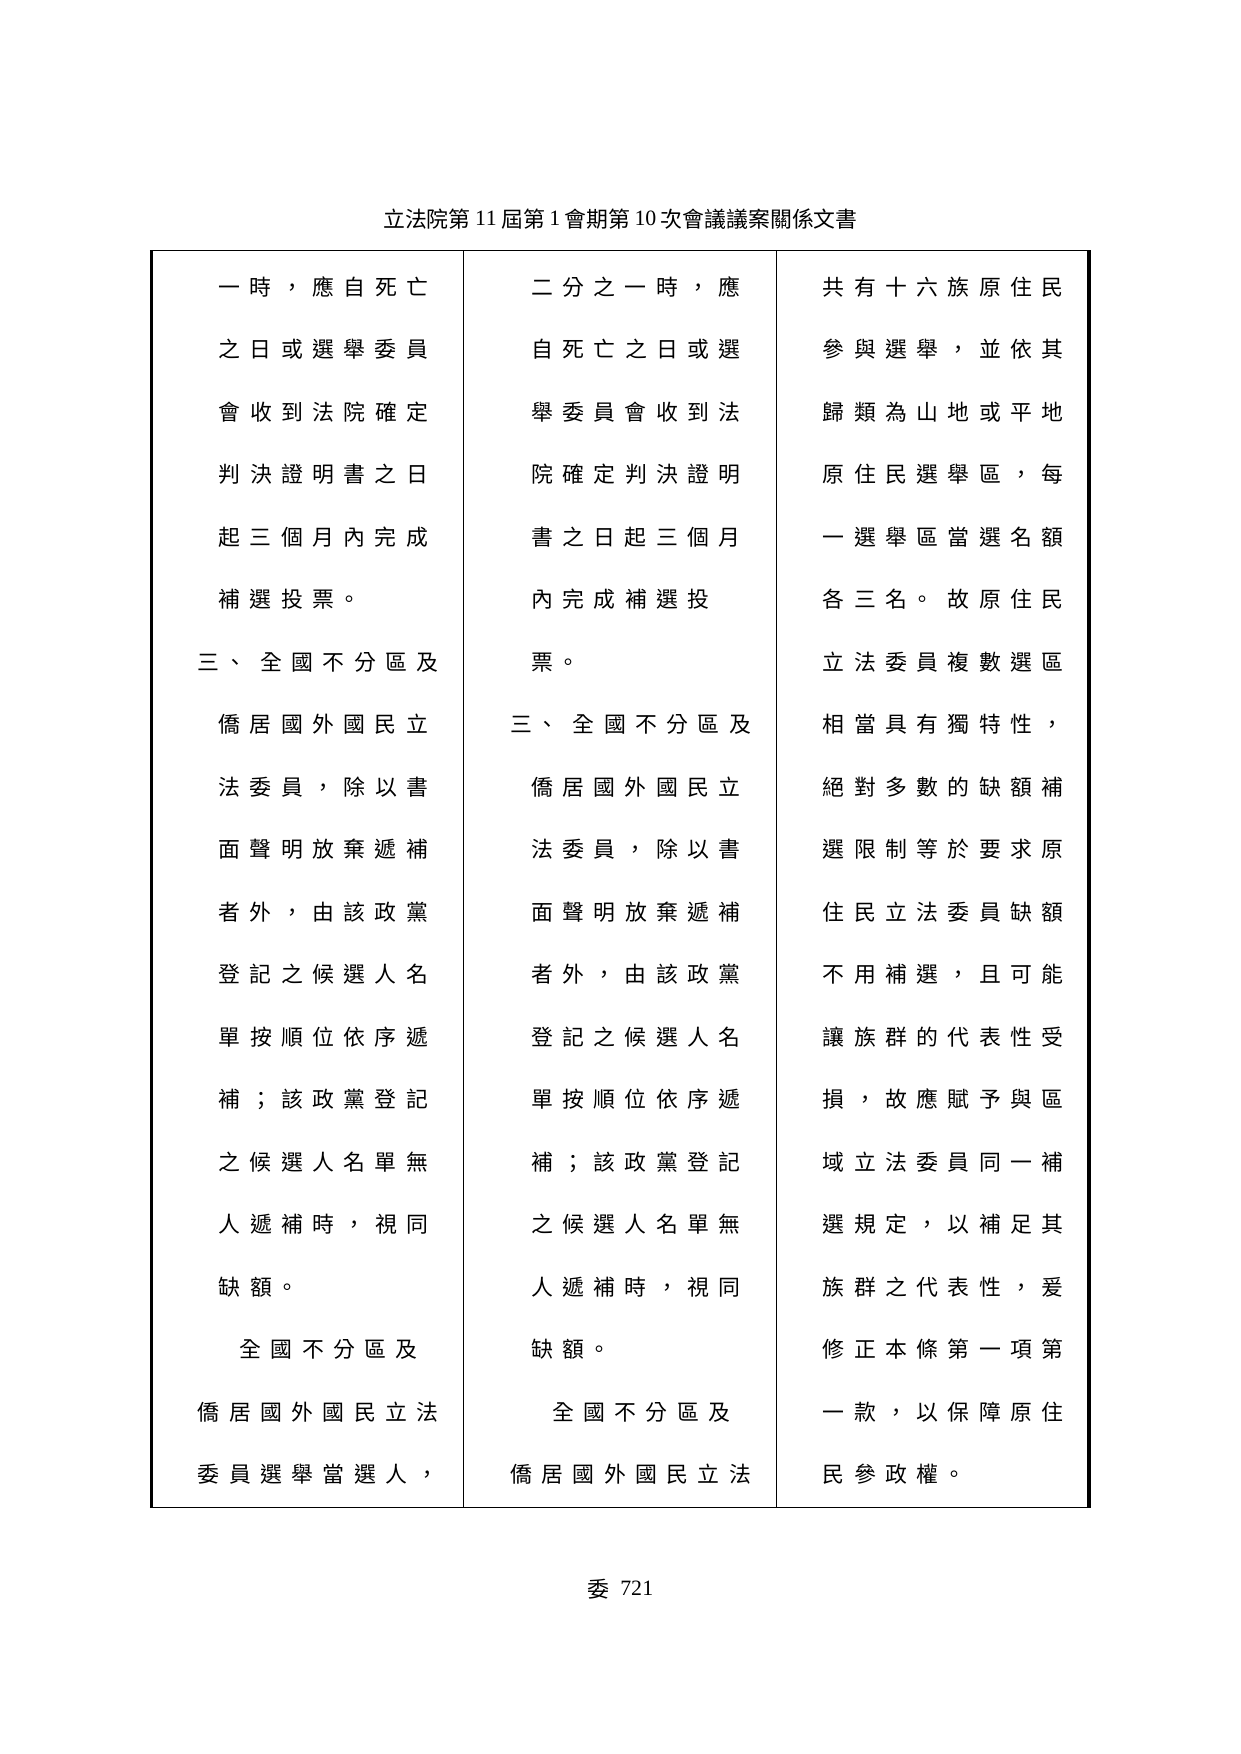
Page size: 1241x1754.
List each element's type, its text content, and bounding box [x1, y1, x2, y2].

table_cell 一時，應自死亡之日或選舉委員會收到法院確定判決證明書之日起三個月內完成補選投票。 三、全國不分區及僑居國外國民立法委員，除以書面聲明放棄遞補者外，由該政黨登記之候選人名單按順位依序遞補；該政黨登記之候選人名單無人遞補時，視同缺額。 全國不分區及僑居國外國民立法委員選舉當選人， [153, 251, 463, 1507]
table_cell 二分之一時，應自死亡之日或選舉委員會收到法院確定判決證明書之日起三個月內完成補選投票。 三、全國不分區及僑居國外國民立法委員，除以書面聲明放棄遞補者外，由該政黨登記之候選人名單按順位依序遞補；該政黨登記之候選人名單無人遞補時，視同缺額。 全國不分區及僑居國外國民立法 [464, 251, 776, 1507]
table_cell 共有十六族原住民參與選舉，並依其歸類為山地或平地原住民選舉區，每一選舉區當選名額各三名。故原住民立法委員複數選區相當具有獨特性，絕對多數的缺額補選限制等於要求原住民立法委員缺額不用補選，且可能讓族群的代表性受損，故應賦予與區域立法委員同一補選規定，以補足其族群之代表性，爰修正本條第一項第一款，以保障原住民參政權。 [777, 251, 1087, 1507]
